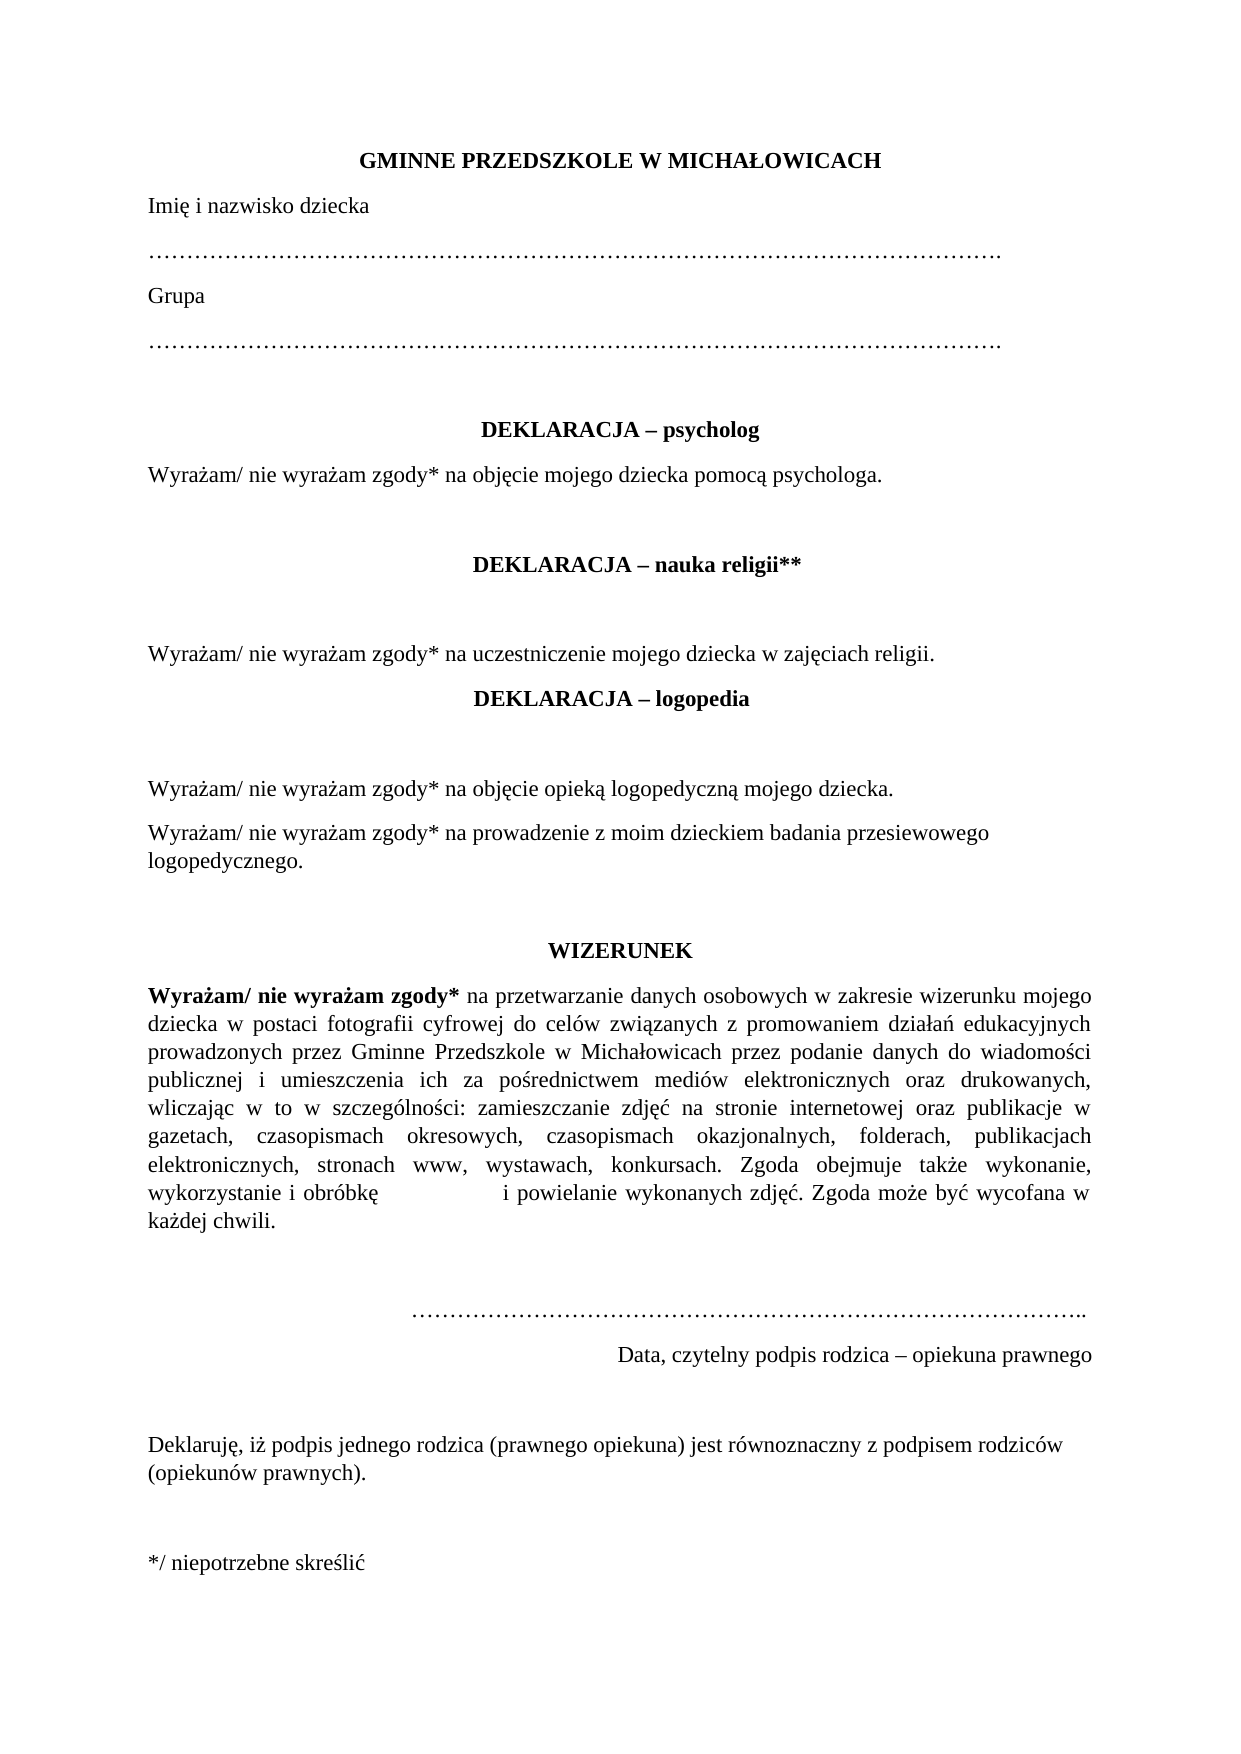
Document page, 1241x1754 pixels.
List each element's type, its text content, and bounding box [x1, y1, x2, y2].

text …………………………………………………………………………………………………. [148, 237, 1093, 263]
text Data, czytelny podpis rodzica – opiekuna prawnego [148, 1341, 1093, 1368]
text WIZERUNEK [148, 937, 1093, 963]
text Deklaruję, iż podpis jednego rodzica (prawnego opiekuna) jest równoznaczny z podpisem rodziców (opiekunów prawnych). [148, 1431, 1093, 1485]
text Wyrażam/ nie wyrażam zgody* na prowadzenie z moim dzieckiem badania przesiewowego logopedycznego. [148, 819, 1093, 874]
text */ niepotrzebne skreślić [148, 1549, 1093, 1575]
text Wyrażam/ nie wyrażam zgody* na objęcie mojego dziecka pomocą psychologa. [148, 461, 1093, 487]
text …………………………………………………………………………………………………. [148, 327, 1093, 353]
text Wyrażam/ nie wyrażam zgody* na przetwarzanie danych osobowych w zakresie wizerunku mojego dziecka w postaci fotografii cyfrowej do celów związanych z promowaniem działań edukacyjnych prowadzonych przez Gminne Przedszkole w Michałowicach przez podanie danych do wiadomości publicznej i umieszczenia ich za pośrednictwem mediów elektronicznych oraz drukowanych, wliczając w to w szczególności: zamieszczanie zdjęć na stronie internetowej oraz publikacje w gazetach, czasopismach okresowych, czasopismach okazjonalnych, folderach, publikacjach elektronicznych, stronach www, wystawach, konkursach. Zgoda obejmuje także wykonanie, wykorzystanie i obróbkę i powielanie wykonanych zdjęć. Zgoda może być wycofana w każdej chwili. [148, 982, 1093, 1233]
text DEKLARACJA – psycholog [148, 416, 1093, 443]
text DEKLARACJA – logopedia [148, 685, 1093, 711]
text GMINNE PRZEDSZKOLE W MICHAŁOWICACH [148, 148, 1093, 174]
text …………………………………………………………………………….. [148, 1297, 1093, 1323]
text DEKLARACJA – nauka religii** [148, 551, 1093, 577]
text Wyrażam/ nie wyrażam zgody* na uczestniczenie mojego dziecka w zajęciach religii. [148, 640, 1093, 667]
text Wyrażam/ nie wyrażam zgody* na objęcie opieką logopedyczną mojego dziecka. [148, 775, 1093, 801]
text Grupa [148, 282, 1093, 308]
text Imię i nazwisko dziecka [148, 192, 1093, 219]
